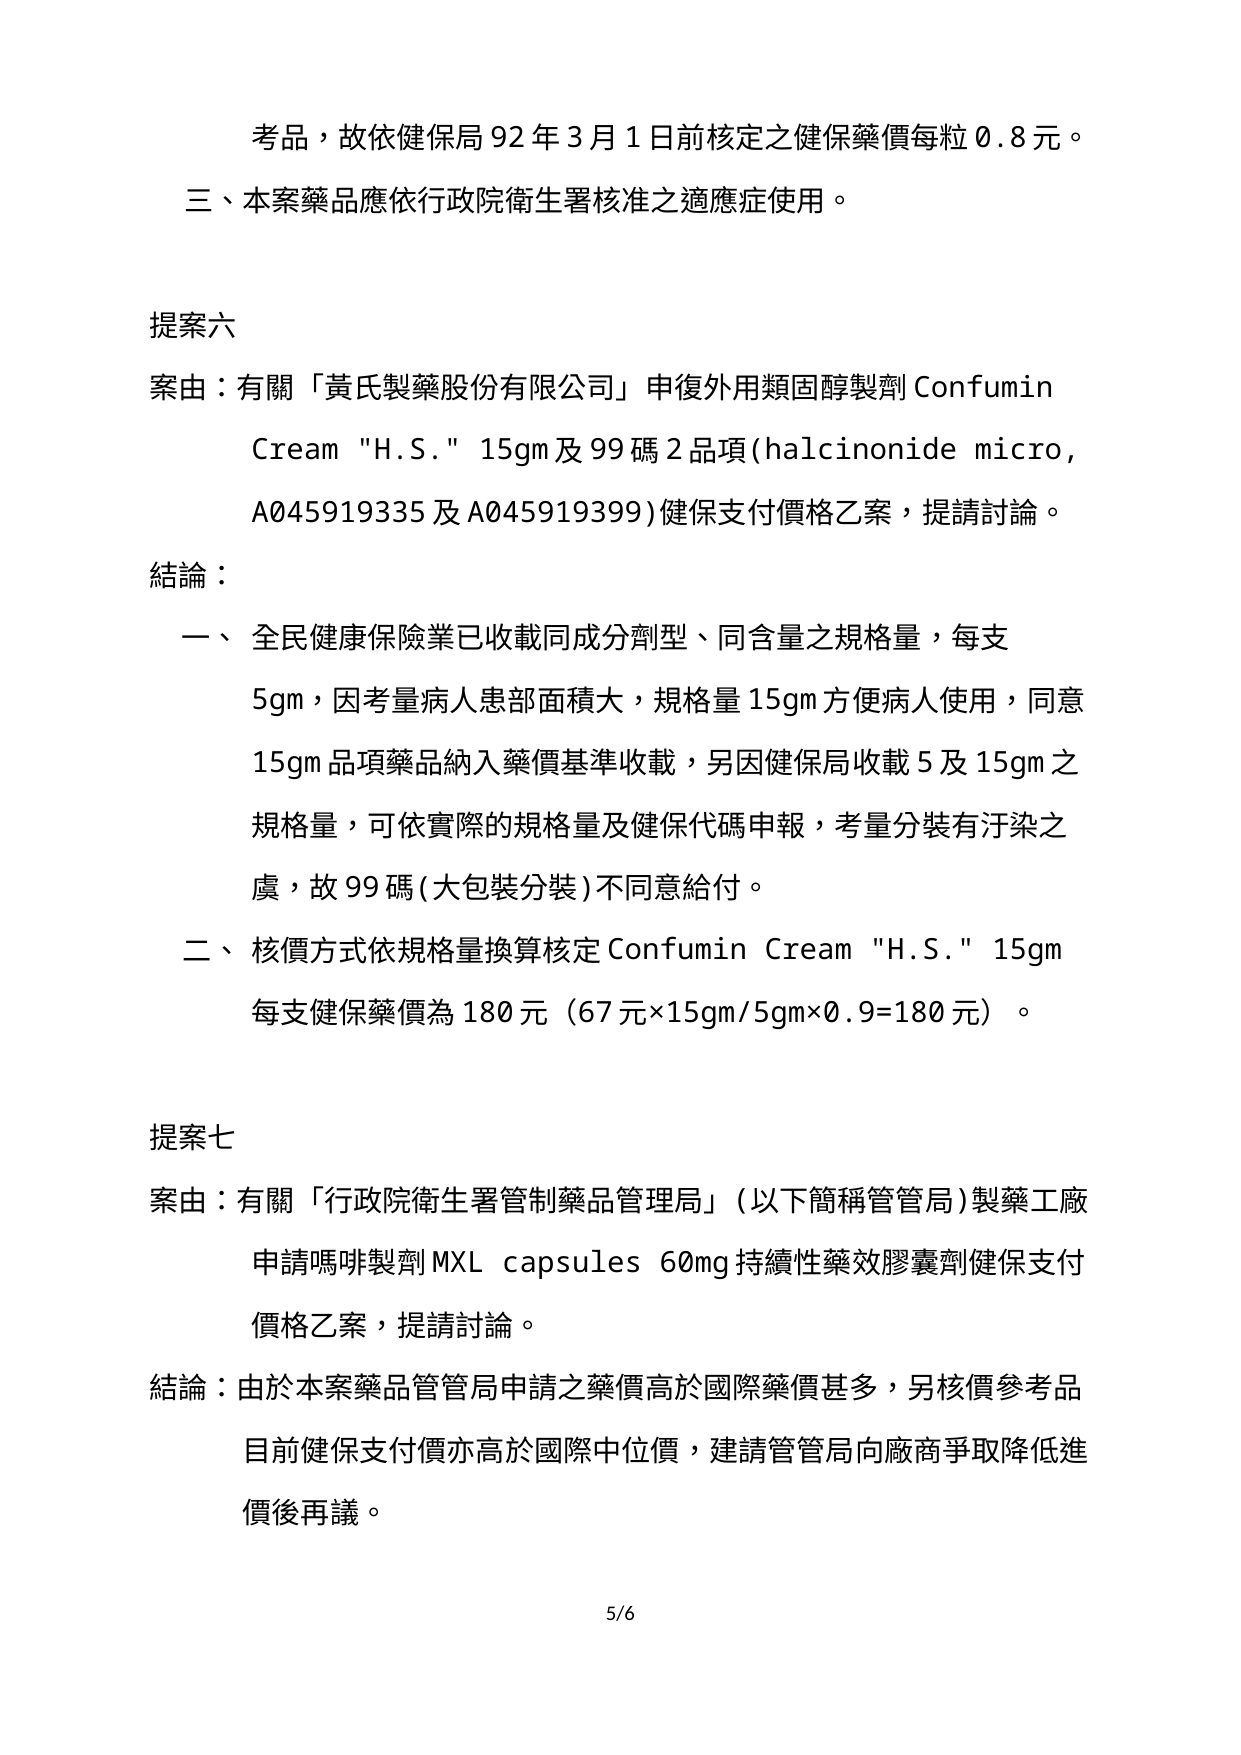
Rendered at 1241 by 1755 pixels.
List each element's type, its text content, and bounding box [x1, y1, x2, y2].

text 提案六 [149, 282, 1093, 344]
text 一、 全民健康保險業已收載同成分劑型、同含量之規格量，每支5gm，因考量病人患部面積大，規格量15gm方便病人使用，同意15gm品項藥品納入藥價基準收載，另因健保局收載5及15gm之規格量，可依實際的規格量及健保代碼申報，考量分裝有汙染之虞，故99碼(大包裝分裝)不同意給付。 [181, 594, 1093, 907]
text 二、 核價方式依規格量換算核定Confumin Cream "H.S." 15gm每支健保藥價為180元（67元×15gm/5gm×0.9=180元）。 [183, 907, 1093, 1032]
text 提案七 [149, 1094, 1093, 1157]
text 結論：由於本案藥品管管局申請之藥價高於國際藥價甚多，另核價參考品目前健保支付價亦高於國際中位價，建請管管局向廠商爭取降低進價後再議。 [149, 1344, 1093, 1532]
text 考品，故依健保局92年3月1日前核定之健保藥價每粒0.8元。 [184, 94, 1093, 157]
text 案由：有關「行政院衛生署管制藥品管理局」(以下簡稱管管局)製藥工廠申請嗎啡製劑MXL capsules 60mg持續性藥效膠囊劑健保支付價格乙案，提請討論。 [149, 1157, 1093, 1344]
text 案由：有關「黃氏製藥股份有限公司」申復外用類固醇製劑Confumin Cream "H.S." 15gm及99碼2品項(halcinonide micro, A045919335及A045919399)健保支付價格乙案，提請討論。 [149, 344, 1093, 532]
text 三、本案藥品應依行政院衛生署核准之適應症使用。 [184, 157, 1093, 219]
text 結論： [149, 532, 1093, 594]
